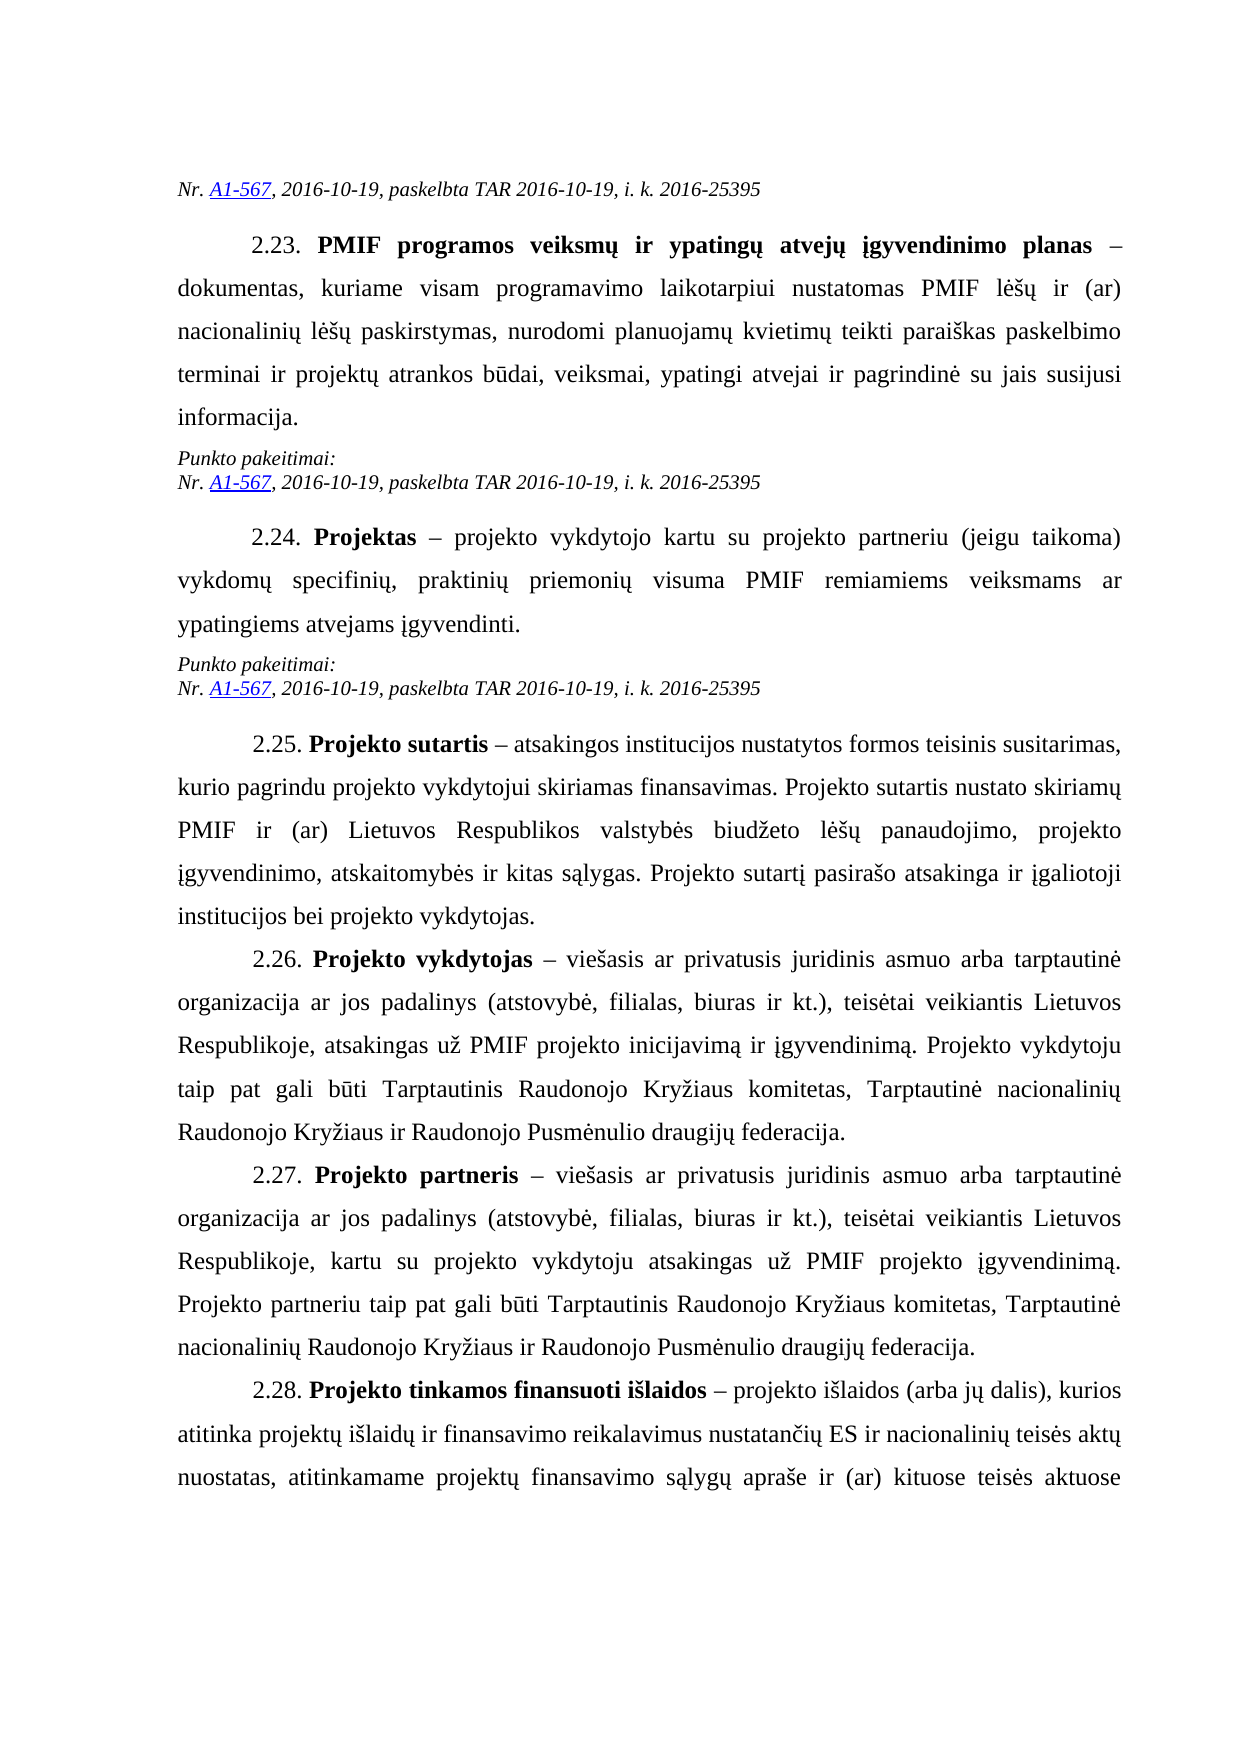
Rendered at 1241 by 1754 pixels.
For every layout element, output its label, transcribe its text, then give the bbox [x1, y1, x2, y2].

text 2.24. Projektas – projekto vykdytojo kartu su projekto partneriu (jeigu taikoma) vykdomų specifinių, praktinių priemonių visuma PMIF remiamiems veiksmams ar ypatingiems atvejams įgyvendinti. [177, 522, 1122, 637]
text 2.25. Projekto sutartis – atsakingos institucijos nustatytos formos teisinis susitarimas, kurio pagrindu projekto vykdytojui skiriamas finansavimas. Projekto sutartis nustato skiriamų PMIF ir (ar) Lietuvos Respublikos valstybės biudžeto lėšų panaudojimo, projekto įgyvendinimo, atskaitomybės ir kitas sąlygas. Projekto sutartį pasirašo atsakinga ir įgaliotoji institucijos bei projekto vykdytojas. [177, 729, 1122, 930]
text 2.28. Projekto tinkamos finansuoti išlaidos – projekto išlaidos (arba jų dalis), kurios atitinka projektų išlaidų ir finansavimo reikalavimus nustatančių ES ir nacionalinių teisės aktų nuostatas, atitinkamame projektų finansavimo sąlygų apraše ir (ar) kituose teisės aktuose [177, 1376, 1122, 1491]
text 2.23. PMIF programos veiksmų ir ypatingų atvejų įgyvendinimo planas – dokumentas, kuriame visam programavimo laikotarpiui nustatomas PMIF lėšų ir (ar) nacionalinių lėšų paskirstymas, nurodomi planuojamų kvietimų teikti paraiškas paskelbimo terminai ir projektų atrankos būdai, veiksmai, ypatingi atvejai ir pagrindinė su jais susijusi informacija. [177, 230, 1122, 431]
text Nr. A1-567, 2016-10-19, paskelbta TAR 2016-10-19, i. k. 2016-25395 [177, 177, 1122, 201]
text Punkto pakeitimai: [177, 652, 1122, 676]
text 2.26. Projekto vykdytojas – viešasis ar privatusis juridinis asmuo arba tarptautinė organizacija ar jos padalinys (atstovybė, filialas, biuras ir kt.), teisėtai veikiantis Lietuvos Respublikoje, atsakingas už PMIF projekto inicijavimą ir įgyvendinimą. Projekto vykdytoju taip pat gali būti Tarptautinis Raudonojo Kryžiaus komitetas, Tarptautinė nacionalinių Raudonojo Kryžiaus ir Raudonojo Pusmėnulio draugijų federacija. [177, 944, 1122, 1146]
text Nr. A1-567, 2016-10-19, paskelbta TAR 2016-10-19, i. k. 2016-25395 [177, 470, 1122, 494]
text 2.27. Projekto partneris – viešasis ar privatusis juridinis asmuo arba tarptautinė organizacija ar jos padalinys (atstovybė, filialas, biuras ir kt.), teisėtai veikiantis Lietuvos Respublikoje, kartu su projekto vykdytoju atsakingas už PMIF projekto įgyvendinimą. Projekto partneriu taip pat gali būti Tarptautinis Raudonojo Kryžiaus komitetas, Tarptautinė nacionalinių Raudonojo Kryžiaus ir Raudonojo Pusmėnulio draugijų federacija. [177, 1160, 1122, 1361]
text Punkto pakeitimai: [177, 446, 1122, 470]
text Nr. A1-567, 2016-10-19, paskelbta TAR 2016-10-19, i. k. 2016-25395 [177, 676, 1122, 700]
